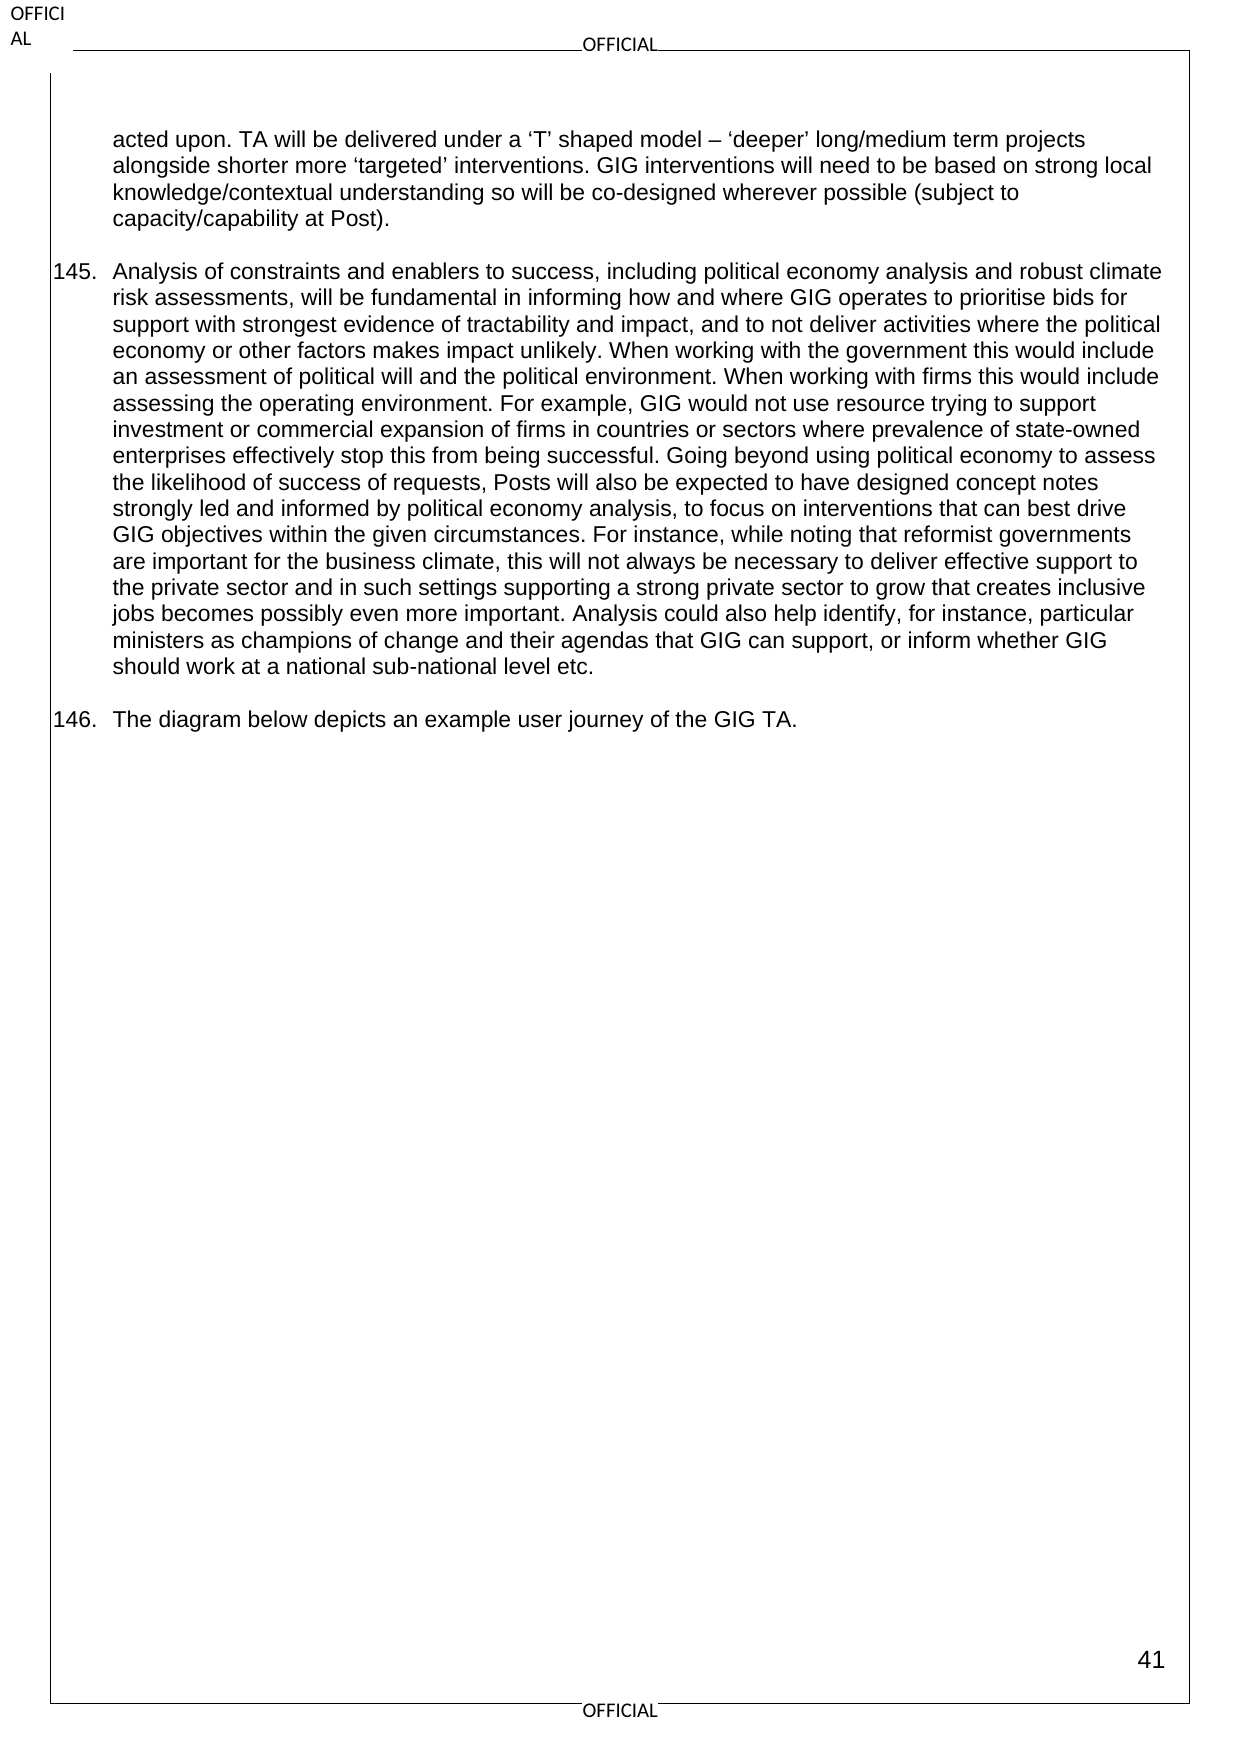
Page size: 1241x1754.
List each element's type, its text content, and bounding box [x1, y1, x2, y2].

list Analysis of constraints and enablers to success, including political economy analysis and robust climate risk assessments, will be fundamental in informing how and where GIG operates to prioritise bids for support with strongest evidence of tractability and impact, and to not deliver activities where the political economy or other factors makes impact unlikely. When working with the government this would include an assessment of political will and the political environment. When working with firms this would include assessing the operating environment. For example, GIG would not use resource trying to support investment or commercial expansion of firms in countries or sectors where prevalence of state-owned enterprises effectively stop this from being successful. Going beyond using political economy to assess the likelihood of success of requests, Posts will also be expected to have designed concept notes strongly led and informed by political economy analysis, to focus on interventions that can best drive GIG objectives within the given circumstances. For instance, while noting that reformist governments are important for the business climate, this will not always be necessary to deliver effective support to the private sector and in such settings supporting a strong private sector to grow that creates inclusive jobs becomes possibly even more important. Analysis could also help identify, for instance, particular ministers as champions of change and their agendas that GIG can support, or inform whether GIG should work at a national sub-national level etc. [75, 258, 1165, 679]
list Services will be drawn down on by FCDO leads either at HQ or Post and delivered to private sector firms, or with partner country governments. Working across HMG will also be important so that wider equities can be reflected and opportunities for secondary benefits using non-ODA can be identified and acted upon. TA will be delivered under a ‘T’ shaped model – ‘deeper’ long/medium term projects alongside shorter more ‘targeted’ interventions. GIG interventions will need to be based on strong local knowledge/contextual understanding so will be co-designed wherever possible (subject to capacity/capability at Post). [75, 126, 1165, 231]
list The diagram below depicts an example user journey of the GIG TA. [75, 706, 1165, 732]
